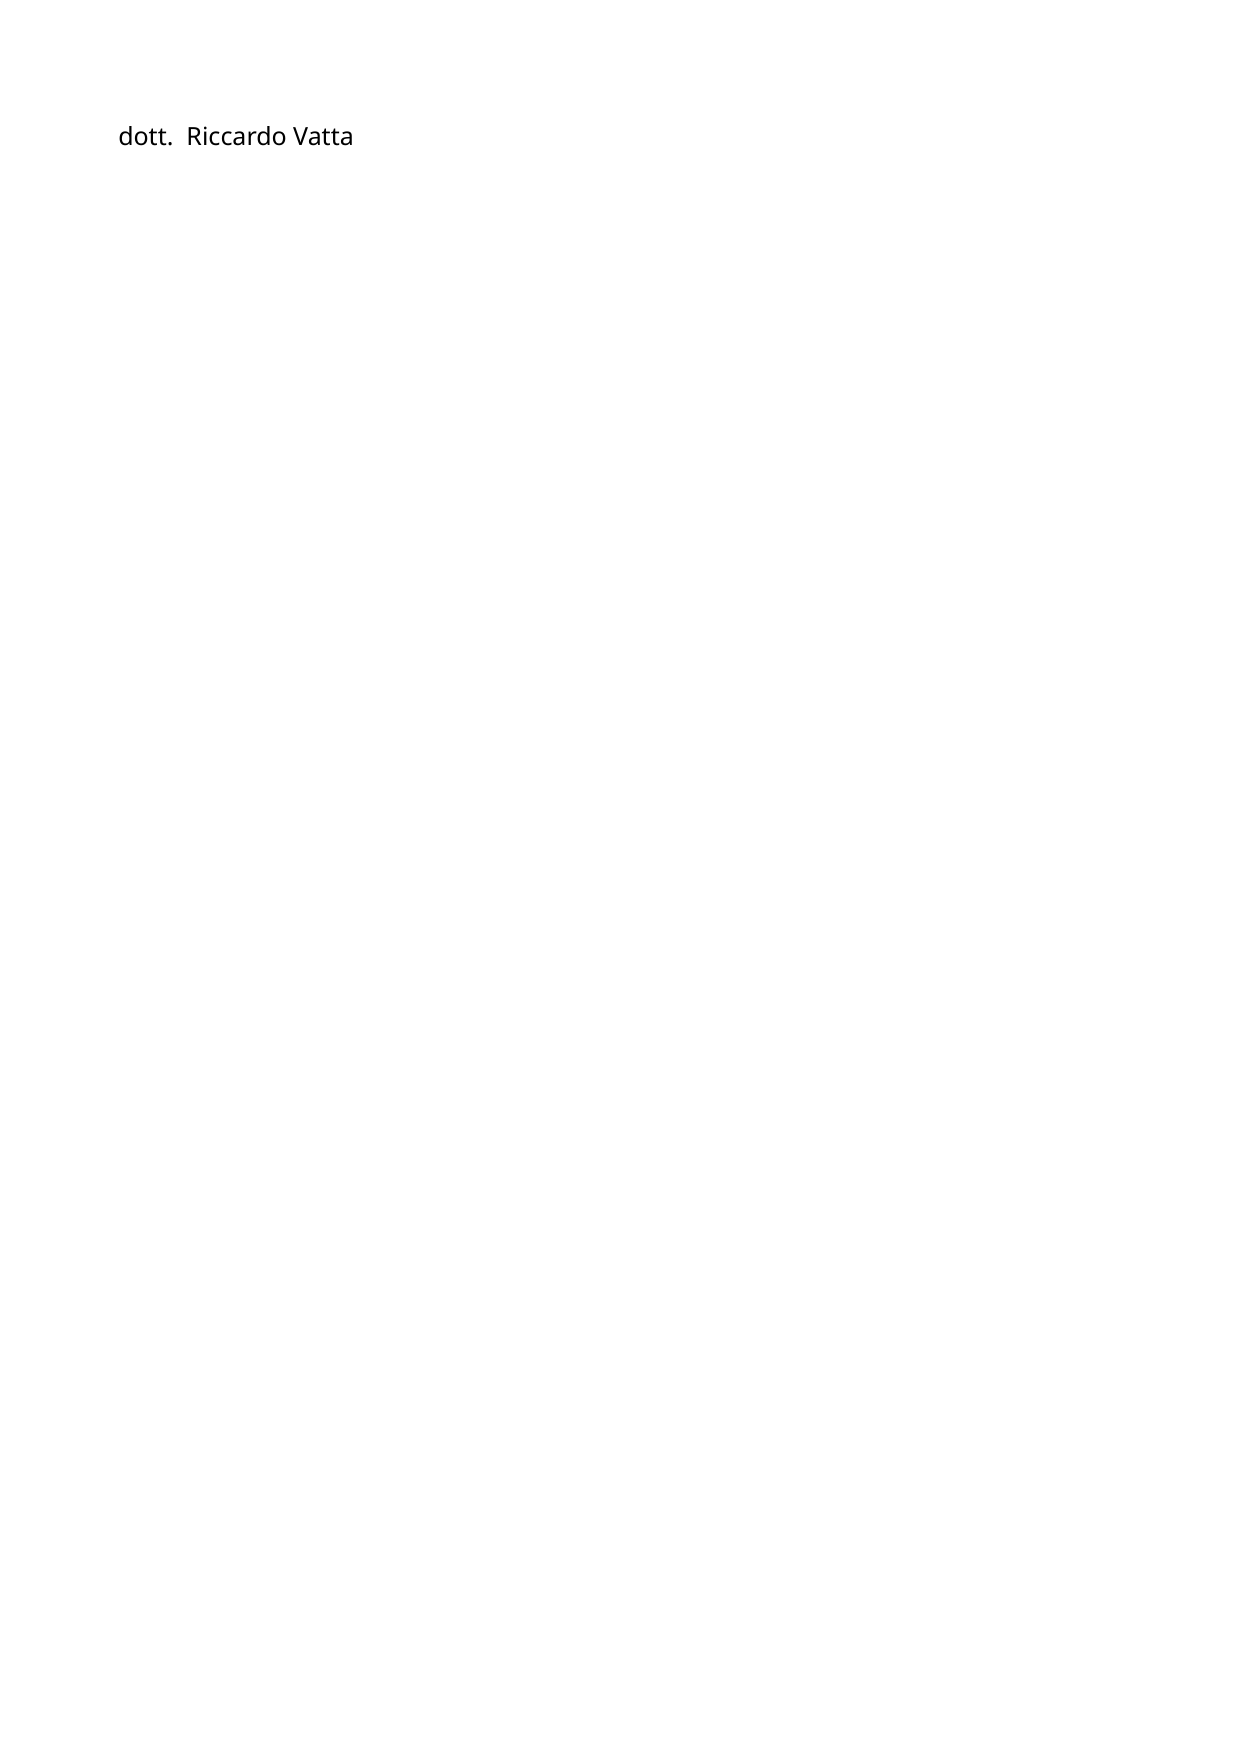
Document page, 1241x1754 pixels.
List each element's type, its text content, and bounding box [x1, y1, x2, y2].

text dott. Riccardo Vatta [118, 118, 1122, 152]
